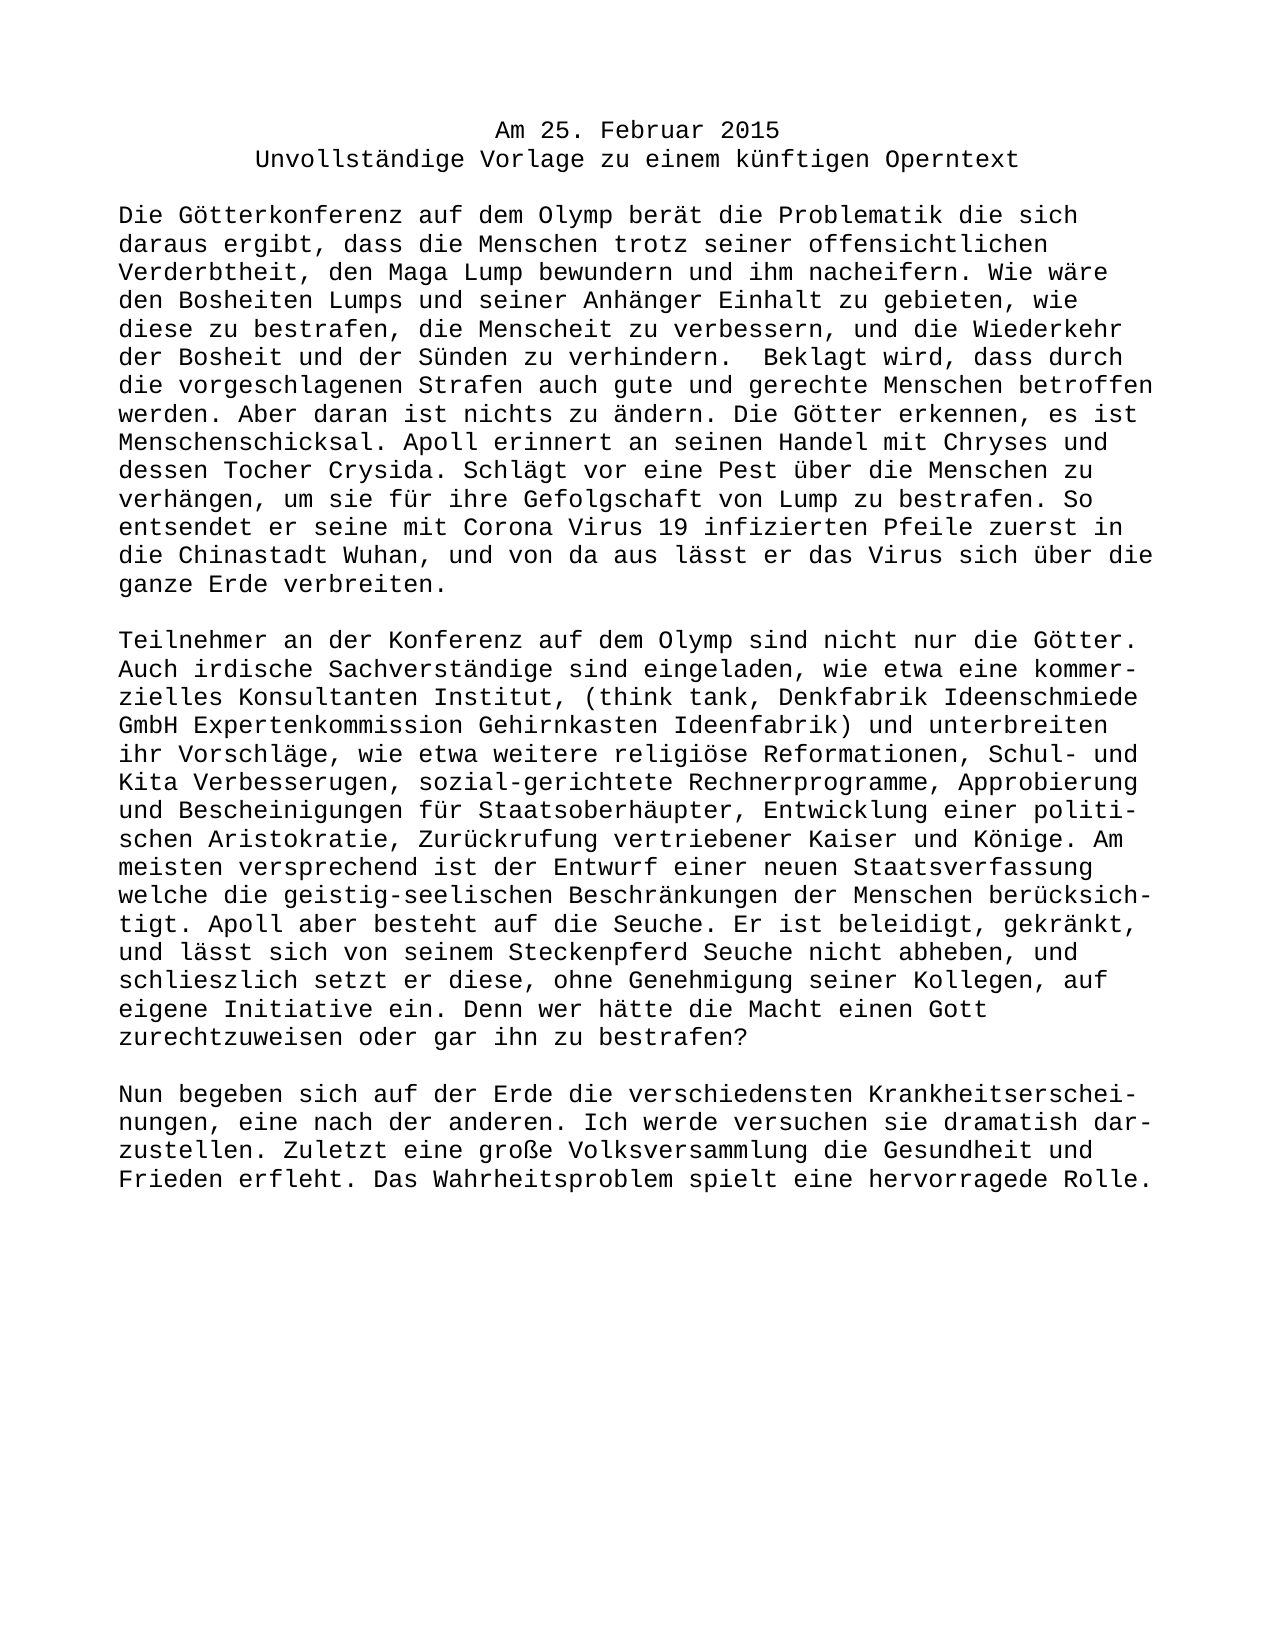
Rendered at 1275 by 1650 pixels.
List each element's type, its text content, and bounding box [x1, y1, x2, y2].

text meisten versprechend ist der Entwurf einer neuen Staatsverfassung welche die geistig-seelischen Beschränkungen der Menschen berücksich-tigt. Apoll aber besteht auf die Seuche. Er ist beleidigt, gekränkt, und lässt sich von seinem Steckenpferd Seuche nicht abheben, und schlieszlich setzt er diese, ohne Genehmigung seiner Kollegen, auf [118, 855, 1157, 996]
text Unvollständige Vorlage zu einem künftigen Operntext [118, 146, 1157, 175]
text eigene Initiative ein. Denn wer hätte die Macht einen Gott zurechtzuweisen oder gar ihn zu bestrafen? [118, 996, 1157, 1053]
text Nun begeben sich auf der Erde die verschiedensten Krankheitserschei-nungen, eine nach der anderen. Ich werde versuchen sie dramatish dar-zustellen. Zuletzt eine große Volksversammlung die Gesundheit und Frieden erfleht. Das Wahrheitsproblem spielt eine hervorragede Rolle. [118, 1081, 1157, 1195]
text werden. Aber daran ist nichts zu ändern. Die Götter erkennen, es ist [118, 401, 1157, 430]
text Teilnehmer an der Konferenz auf dem Olymp sind nicht nur die Götter. Auch irdische Sachverständige sind eingeladen, wie etwa eine kommer-zielles Konsultanten Institut, (think tank, Denkfabrik Ideenschmiede GmbH Expertenkommission Gehirnkasten Ideenfabrik) und unterbreiten ihr Vorschläge, wie etwa weitere religiöse Reformationen, Schul- und Kita Verbesserugen, sozial-gerichtete Rechnerprogramme, Approbierung und Bescheinigungen für Staatsoberhäupter, Entwicklung einer politi-schen Aristokratie, Zurückrufung vertriebener Kaiser und Könige. Am [118, 628, 1157, 855]
text Am 25. Februar 2015 [118, 118, 1157, 146]
text Menschenschicksal. Apoll erinnert an seinen Handel mit Chryses und dessen Tocher Crysida. Schlägt vor eine Pest über die Menschen zu verhängen, um sie für ihre Gefolgschaft von Lump zu bestrafen. So entsendet er seine mit Corona Virus 19 infizierten Pfeile zuerst in die Chinastadt Wuhan, und von da aus lässt er das Virus sich über die ganze Erde verbreiten. [118, 430, 1157, 600]
text Die Götterkonferenz auf dem Olymp berät die Problematik die sich daraus ergibt, dass die Menschen trotz seiner offensichtlichen Verderbtheit, den Maga Lump bewundern und ihm nacheifern. Wie wäre den Bosheiten Lumps und seiner Anhänger Einhalt zu gebieten, wie diese zu bestrafen, die Menscheit zu verbessern, und die Wiederkehr der Bosheit und der Sünden zu verhindern. Beklagt wird, dass durch die vorgeschlagenen Strafen auch gute und gerechte Menschen betroffen [118, 203, 1157, 401]
